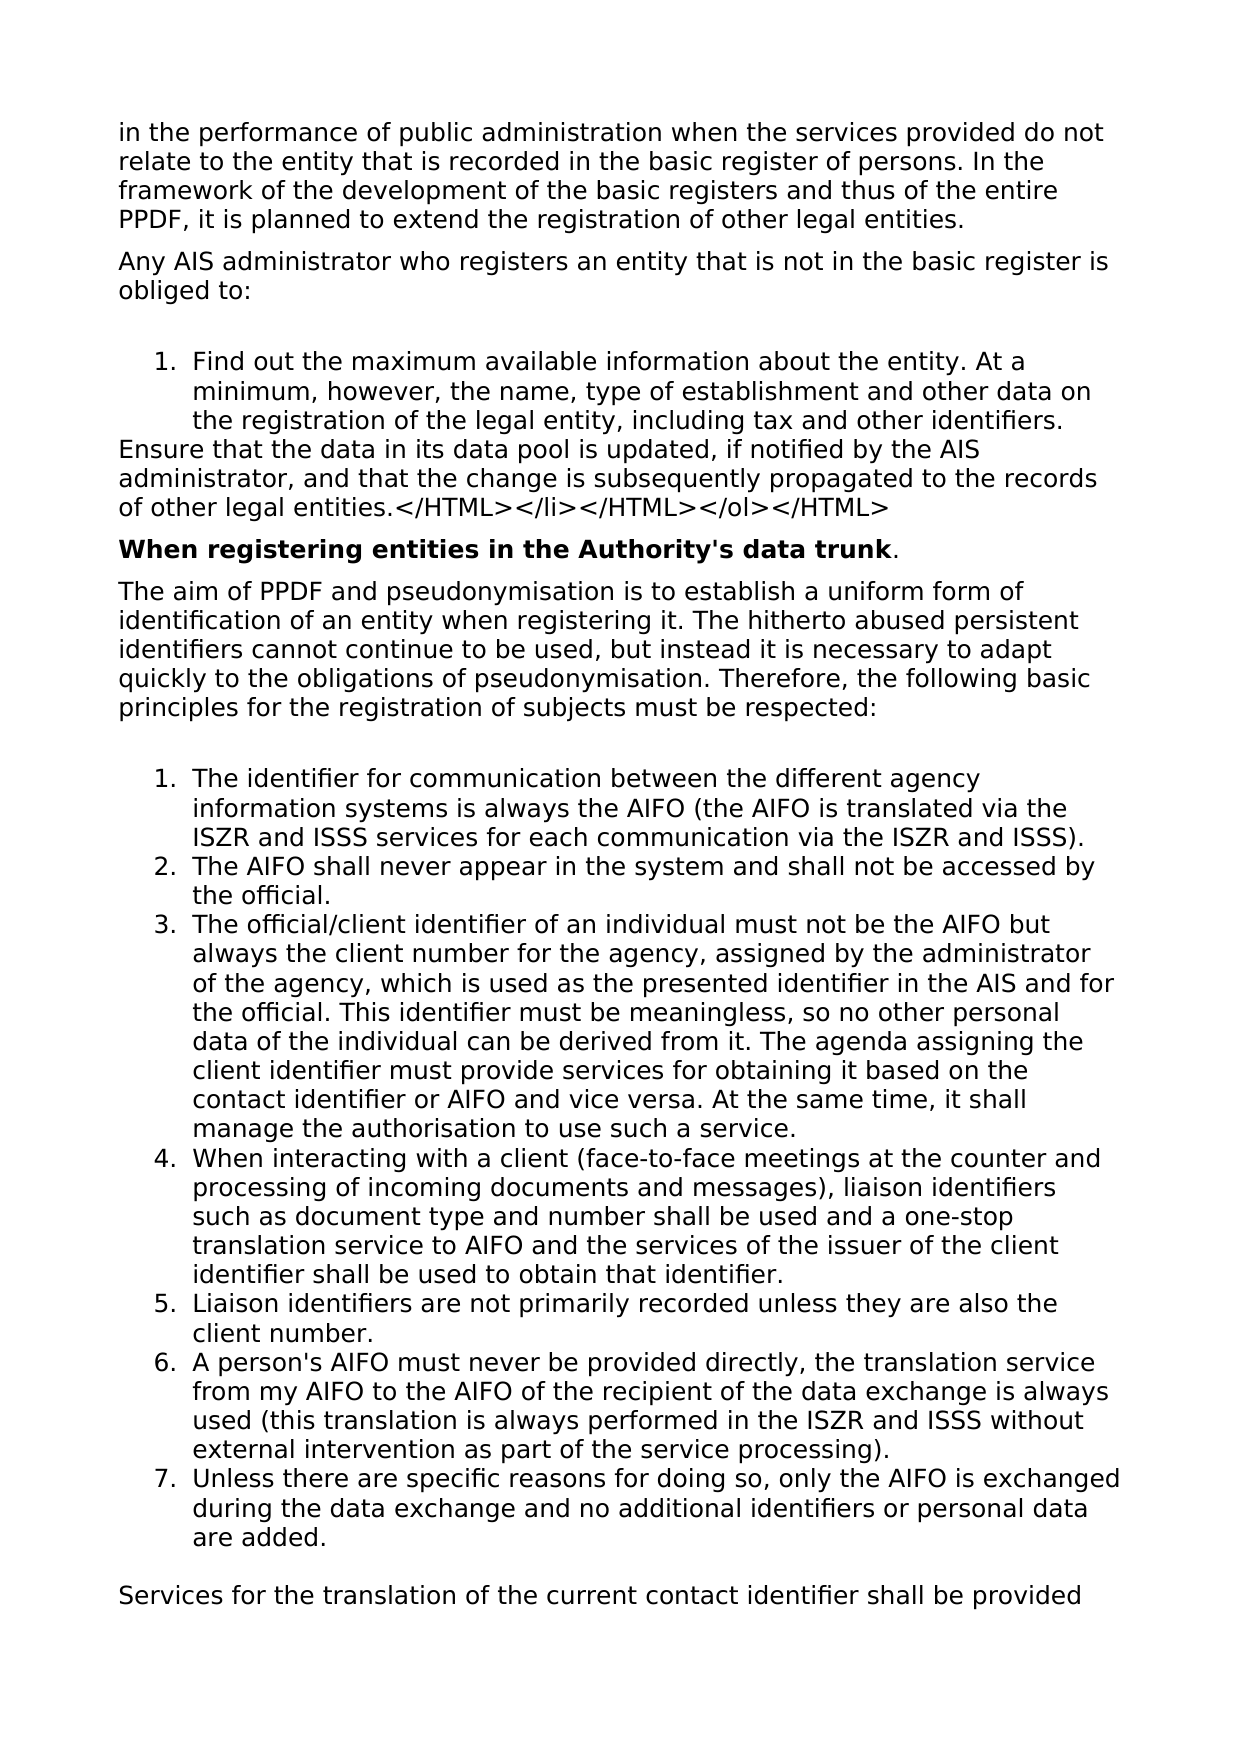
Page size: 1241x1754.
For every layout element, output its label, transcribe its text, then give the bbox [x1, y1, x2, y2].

text When registering entities in the Authority's data trunk. [118, 535, 1122, 564]
text in the performance of public administration when the services provided do not relate to the entity that is recorded in the basic register of persons. In the framework of the development of the basic registers and thus of the entire PPDF, it is planned to extend the registration of other legal entities. [118, 118, 1122, 235]
list Liaison identifiers are not primarily recorded unless they are also the client number. [177, 1289, 1122, 1348]
list The AIFO shall never appear in the system and shall not be accessed by the official. [177, 852, 1122, 910]
text Ensure that the data in its data pool is updated, if notified by the AIS administrator, and that the change is subsequently propagated to the records of other legal entities.</HTML></li></HTML></ol></HTML> [118, 435, 1122, 523]
list The identifier for communication between the different agency information systems is always the AIFO (the AIFO is translated via the ISZR and ISSS services for each communication via the ISZR and ISSS). [177, 764, 1122, 852]
list The official/client identifier of an individual must not be the AIFO but always the client number for the agency, assigned by the administrator of the agency, which is used as the presented identifier in the AIS and for the official. This identifier must be meaningless, so no other personal data of the individual can be derived from it. The agenda assigning the client identifier must provide services for obtaining it based on the contact identifier or AIFO and vice versa. At the same time, it shall manage the authorisation to use such a service. [177, 910, 1122, 1144]
list A person's AIFO must never be provided directly, the translation service from my AIFO to the AIFO of the recipient of the data exchange is always used (this translation is always performed in the ISZR and ISSS without external intervention as part of the service processing). [177, 1348, 1122, 1464]
list Find out the maximum available information about the entity. At a minimum, however, the name, type of establishment and other data on the registration of the legal entity, including tax and other identifiers. [177, 348, 1122, 435]
text Services for the translation of the current contact identifier shall be provided [118, 1582, 1122, 1611]
list Unless there are specific reasons for doing so, only the AIFO is exchanged during the data exchange and no additional identifiers or personal data are added. [177, 1464, 1122, 1552]
text Any AIS administrator who registers an entity that is not in the basic register is obliged to: [118, 247, 1122, 306]
text The aim of PPDF and pseudonymisation is to establish a uniform form of identification of an entity when registering it. The hitherto abused persistent identifiers cannot continue to be used, but instead it is necessary to adapt quickly to the obligations of pseudonymisation. Therefore, the following basic principles for the registration of subjects must be respected: [118, 577, 1122, 723]
list When interacting with a client (face-to-face meetings at the counter and processing of incoming documents and messages), liaison identifiers such as document type and number shall be used and a one-stop translation service to AIFO and the services of the issuer of the client identifier shall be used to obtain that identifier. [177, 1144, 1122, 1289]
